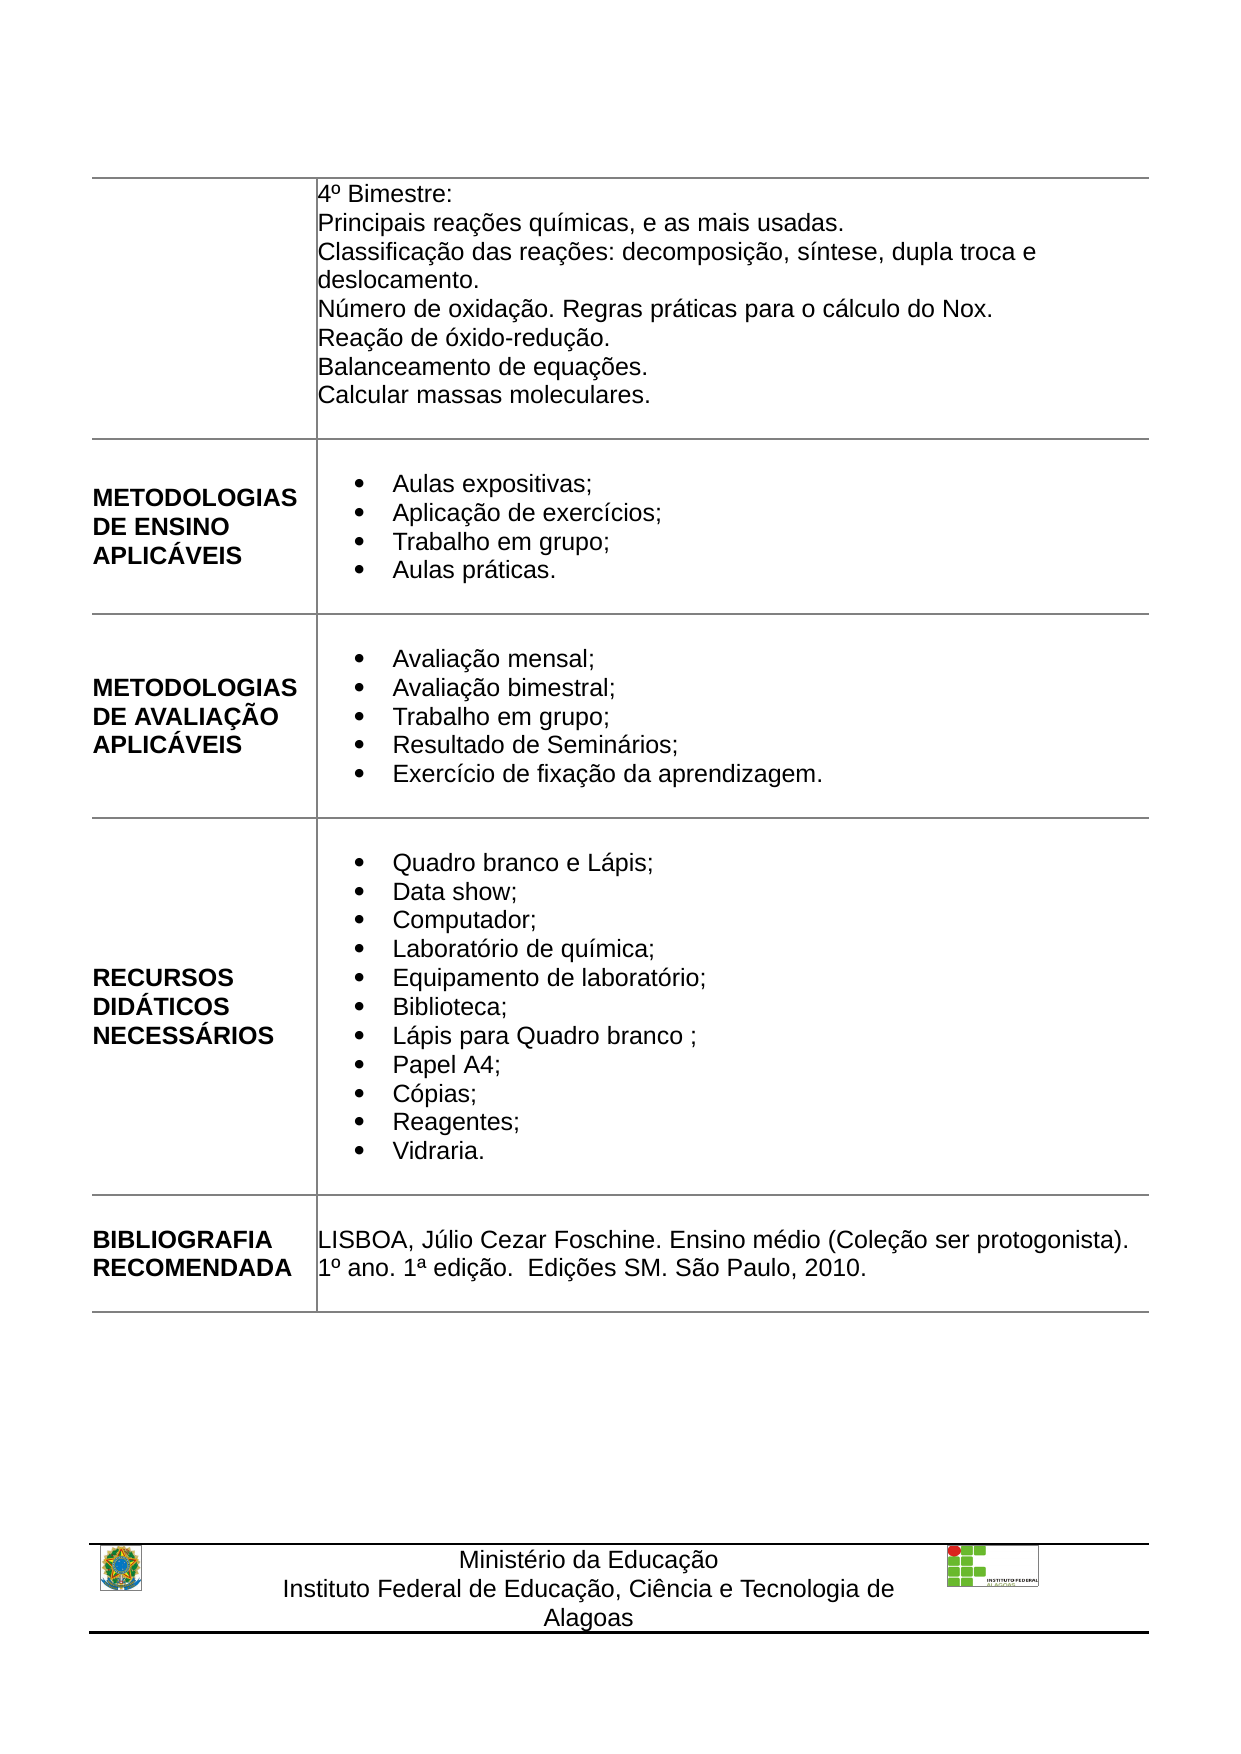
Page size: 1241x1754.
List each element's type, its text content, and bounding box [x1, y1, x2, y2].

table_cell [1149, 817, 1227, 1194]
table_cell [1149, 438, 1227, 613]
table_cell BIBLIOGRAFIA RECOMENDADA [92, 1196, 316, 1311]
table_cell [1228, 177, 1240, 438]
table_cell Avaliação mensal; Avaliação bimestral; Trabalho em grupo; Resultado de Seminários; Exercício de fixação da aprendizagem. [318, 615, 1148, 817]
table_cell [1228, 438, 1240, 613]
table_cell CONTEÚDOS PROGRAMÁTICOS [92, 179, 316, 438]
table_header [936, 1545, 1148, 1631]
table_cell [1228, 1194, 1240, 1311]
table_cell [1228, 817, 1240, 1194]
table_cell LISBOA, Júlio Cezar Foschine. Ensino médio (Coleção ser protogonista). 1º ano. 1ª edição. Edições SM. São Paulo, 2010. [318, 1196, 1148, 1311]
table_cell 1º Bimestre: Introdução ao estudo da Química. Propriedades gerais e especificas da matéria. Mudança dos estados físicos da matéria. Substâncias simples, compostas e misturas. Método de separação das misturas. Fenômenos físicos, e reações químicas. Modelos atômicos, de Dalton, Thomson, e nuclear de Rutherford e Bohr. Número atômico ( Z ) e de massa ( A ). Elemento químico e seus símbolos. Semelhanças entre os átomos. Alotropia. Distribuição dos elétrons no átomo. Formação dos íons: Cátions e ânions. Classificação periódica dos elementos . Principais propriedades periódicas. Estudo dos principais metais: Ligas metálicas 2º Bimestre: Estudos das ligações químicas. O modelo da estabilidade dos átomos e as limitações do octeto completo. Representação de Lewis. Ligação iônica, Ligação covalente ou molecular, ligações simples, duplas, triplas e dativas. Polaridade: moléculas apolares e polares. Interações intermoleculares. As forças de Van der Waals e as pontes de Hidrogênio. Determinação das fórmulas dos compostos iônicos e covalentes. 3º Bimestre: Sinopse das funções inorgânicas. Teoria de Arrehenius. Conceito ácido-base de Arrehenius e suas propriedades, Nomenclatura dos principais ácidos e bases. Neutralização total e parcial dos ácidos e bases. Óxidos e sais suas propriedades, nomenclatura e utilização. Acidez e basicidade de soluções de uso diário. Aplicações práticas no cotidiano dos principais ácidos, bases, sais e óxidos. 4º Bimestre: Principais reações químicas, e as mais usadas. Classificação das reações: decomposição, síntese, dupla troca e deslocamento. Número de oxidação. Regras práticas para o cálculo do Nox. Reação de óxido-redução. Balanceamento de equações. Calcular massas moleculares. [318, 179, 1148, 438]
table_cell Aulas expositivas; Aplicação de exercícios; Trabalho em grupo; Aulas práticas. [318, 440, 1148, 613]
table_header [89, 1545, 241, 1631]
table_cell [1149, 613, 1227, 817]
table_cell [1149, 1194, 1227, 1311]
table_cell METODOLOGIAS DE ENSINO APLICÁVEIS [92, 440, 316, 613]
table_cell RECURSOS DIDÁTICOS NECESSÁRIOS [92, 819, 316, 1194]
picture [948, 1546, 1038, 1586]
table_header Ministério da Educação Instituto Federal de Educação, Ciência e Tecnologia de Alagoas [241, 1545, 936, 1631]
table_cell [1149, 177, 1227, 438]
table_cell METODOLOGIAS DE AVALIAÇÃO APLICÁVEIS [92, 615, 316, 817]
picture [101, 1546, 141, 1590]
table_cell [1228, 613, 1240, 817]
table_cell Quadro branco e Lápis; Data show; Computador; Laboratório de química; Equipamento de laboratório; Biblioteca; Lápis para Quadro branco ; Papel A4; Cópias; Reagentes; Vidraria. [318, 819, 1148, 1194]
